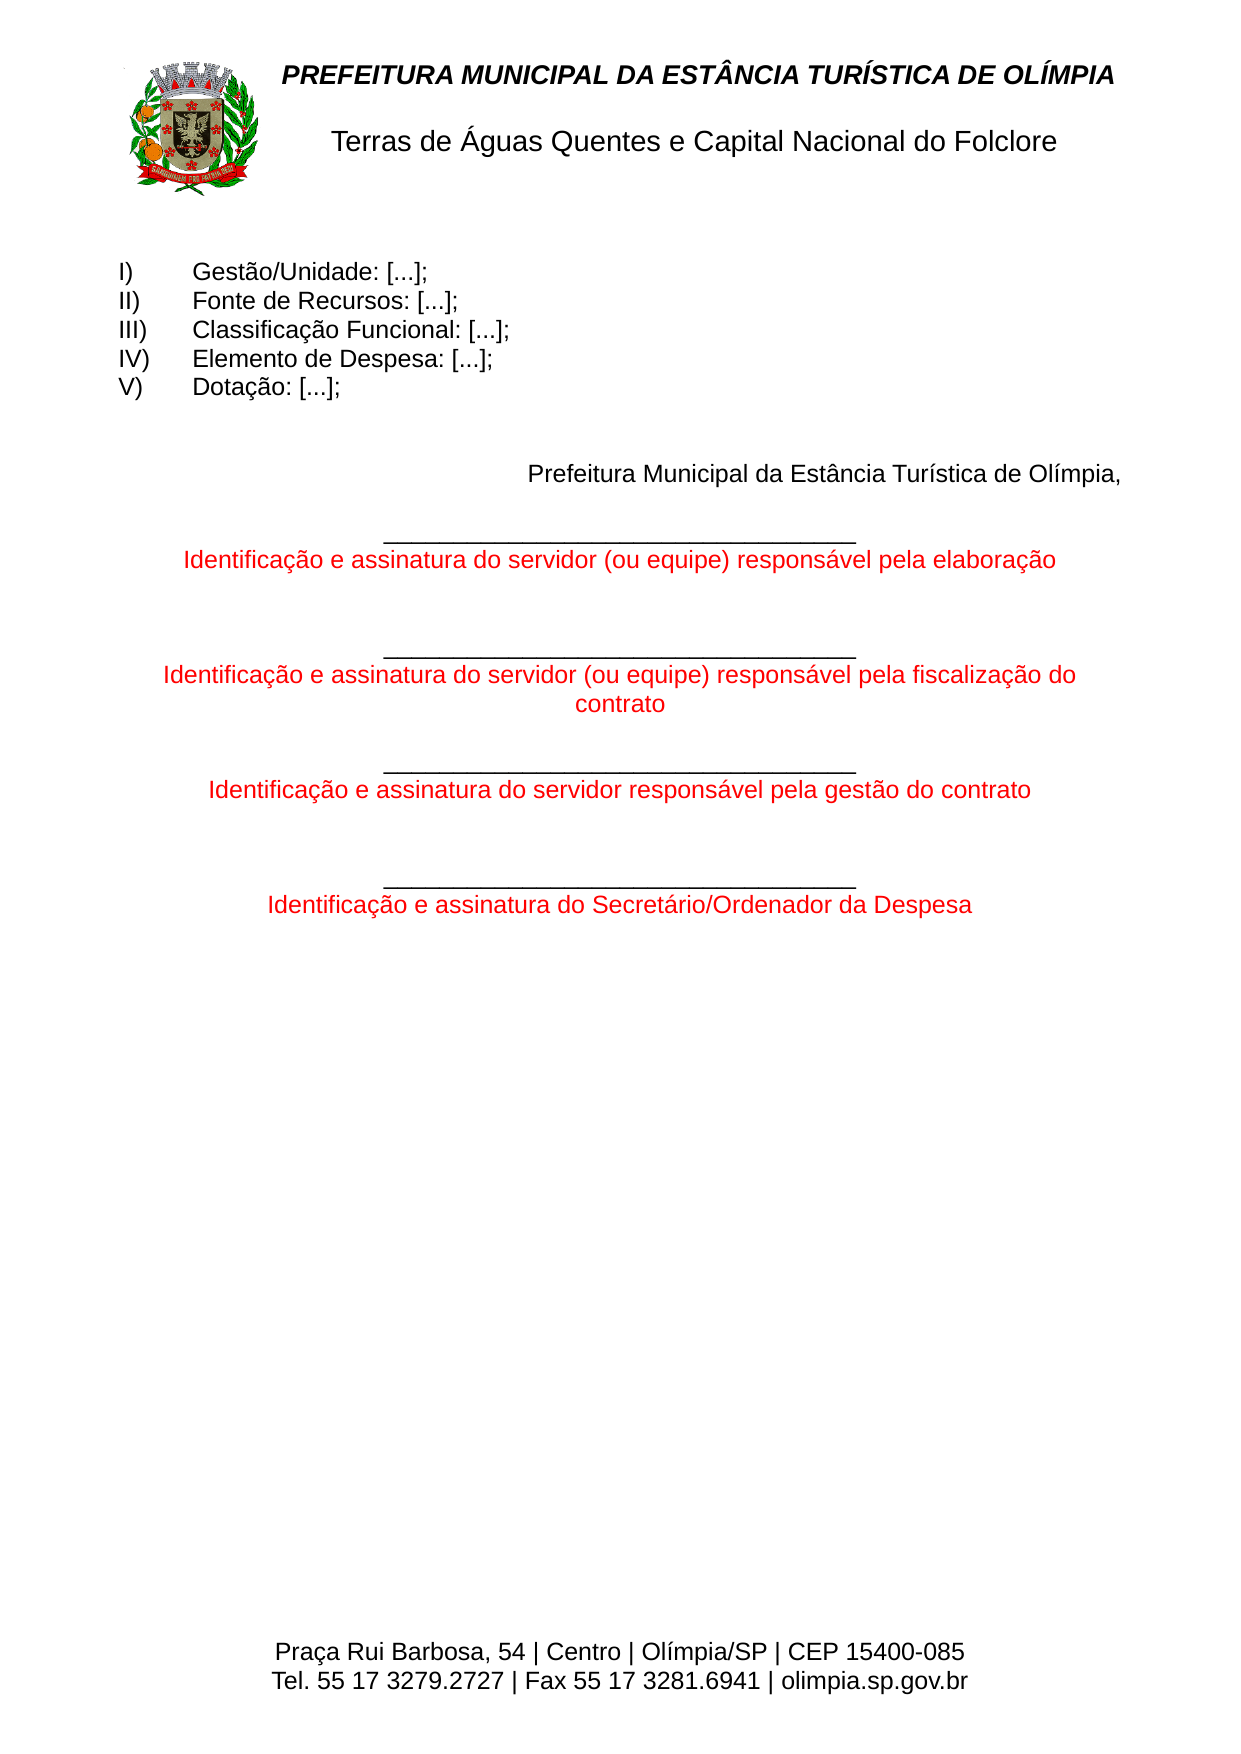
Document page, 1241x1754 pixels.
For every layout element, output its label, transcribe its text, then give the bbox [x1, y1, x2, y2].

text __________________________________ [118, 746, 1122, 775]
list Dotação: [...]; [118, 372, 1122, 401]
list Elemento de Despesa: [...]; [118, 343, 1122, 372]
text Prefeitura Municipal da Estância Turística de Olímpia, [118, 458, 1122, 487]
picture [121, 59, 267, 200]
text Identificação e assinatura do servidor (ou equipe) responsável pela fiscalização do contrato [118, 660, 1122, 717]
list Fonte de Recursos: [...]; [118, 286, 1122, 315]
list Classificação Funcional: [...]; [118, 315, 1122, 343]
text Identificação e assinatura do Secretário/Ordenador da Despesa [118, 890, 1122, 918]
text __________________________________ [118, 861, 1122, 890]
text __________________________________ [118, 516, 1122, 545]
text Identificação e assinatura do servidor (ou equipe) responsável pela elaboração [118, 545, 1122, 573]
text Identificação e assinatura do servidor responsável pela gestão do contrato [118, 775, 1122, 803]
list Gestão/Unidade: [...]; [118, 257, 1122, 286]
text __________________________________ [118, 631, 1122, 660]
